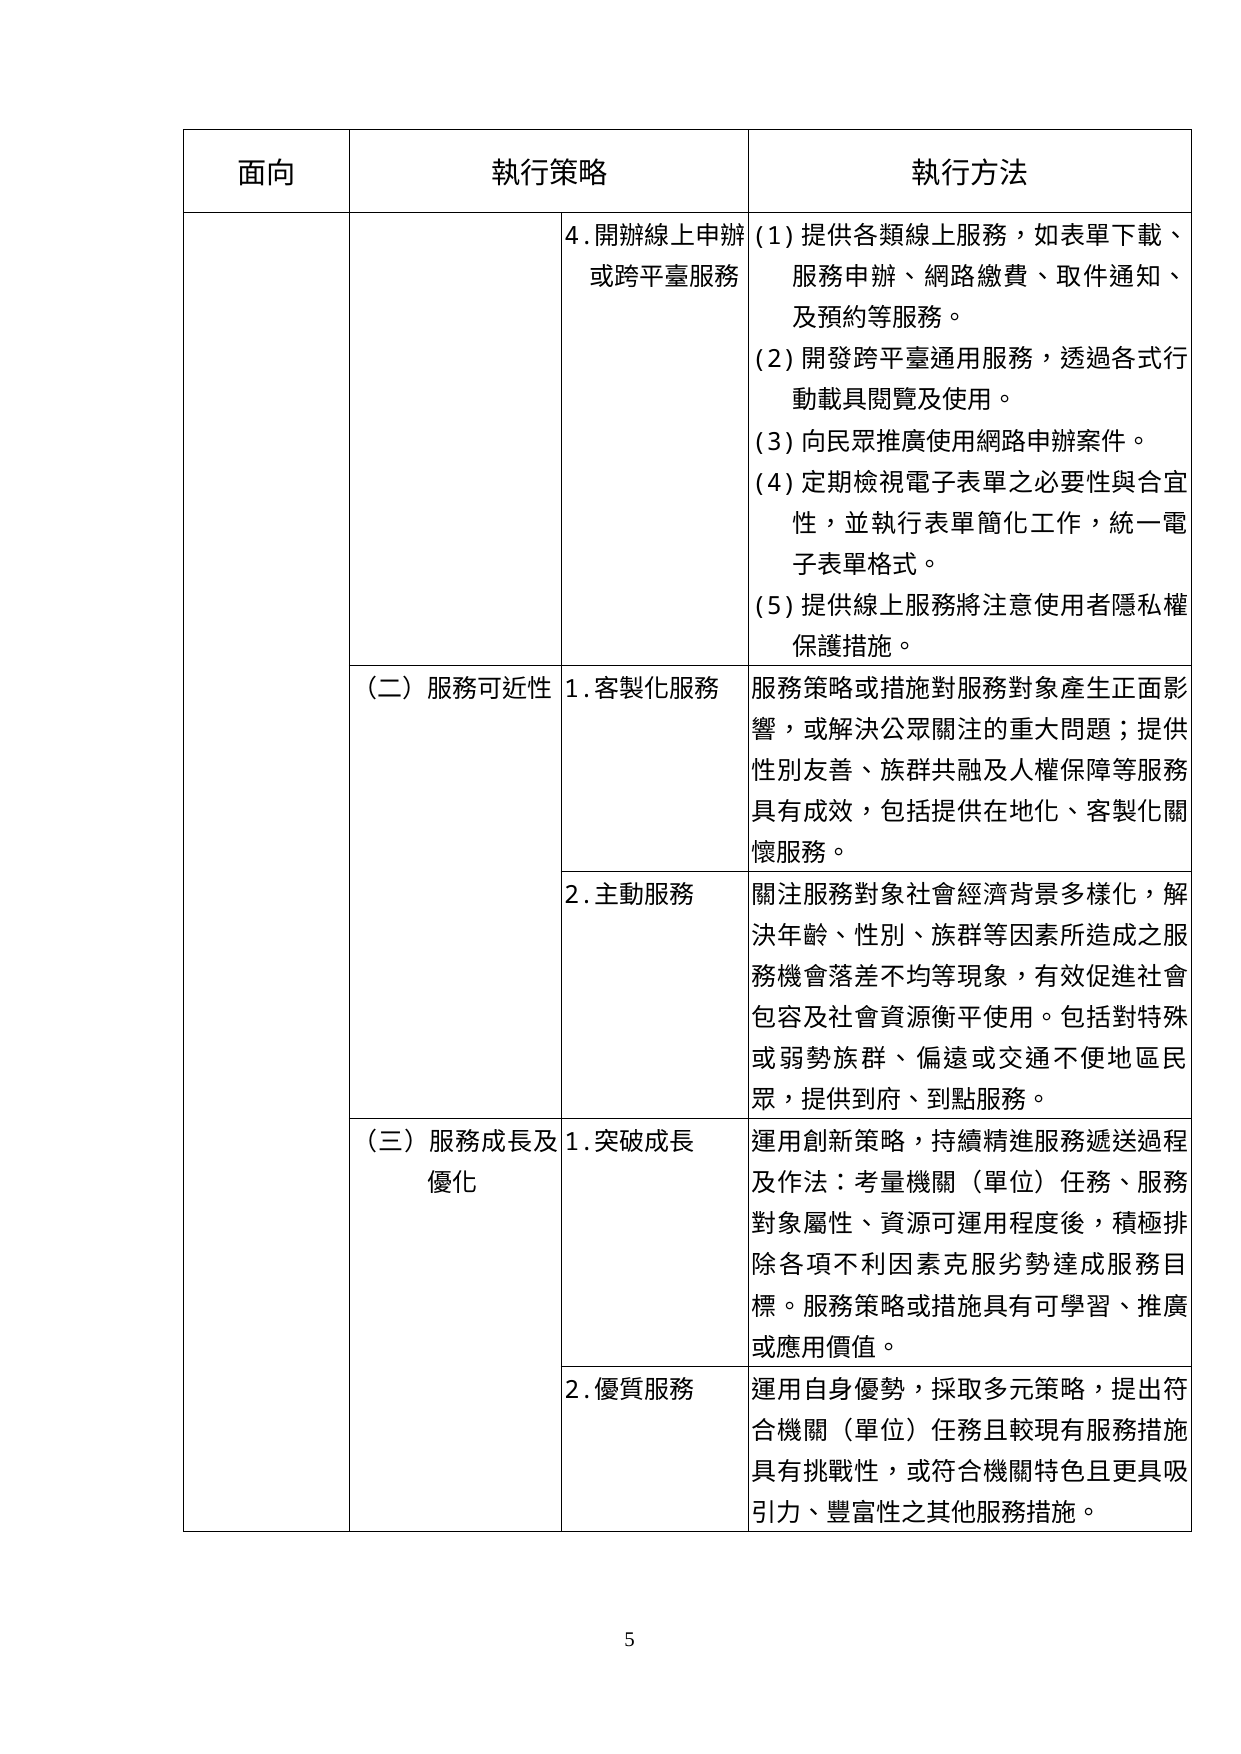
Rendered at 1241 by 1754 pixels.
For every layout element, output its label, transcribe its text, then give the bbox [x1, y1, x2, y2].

table_cell 2.主動服務 [562, 872, 748, 1118]
table_cell 運用自身優勢，採取多元策略，提出符合機關（單位）任務且較現有服務措施具有挑戰性，或符合機關特色且更具吸引力、豐富性之其他服務措施。 [749, 1367, 1191, 1531]
table_cell 關注服務對象社會經濟背景多樣化，解決年齡、性別、族群等因素所造成之服務機會落差不均等現象，有效促進社會包容及社會資源衡平使用。包括對特殊或弱勢族群、偏遠或交通不便地區民眾，提供到府、到點服務。 [749, 872, 1191, 1118]
table_cell 服務策略或措施對服務對象產生正面影響，或解決公眾關注的重大問題；提供性別友善、族群共融及人權保障等服務具有成效，包括提供在地化、客製化關懷服務。 [749, 666, 1191, 871]
table_cell 4.開辦線上申辦或跨平臺服務 [562, 213, 748, 665]
table_cell 1.客製化服務 [562, 666, 748, 871]
table_cell （三）服務成長及優化 [350, 1119, 561, 1531]
table_cell 2.優質服務 [562, 1367, 748, 1531]
table_header 執行策略 [350, 130, 748, 212]
table_header 執行方法 [749, 130, 1191, 212]
table_header 面向 [184, 130, 349, 212]
table_cell （二）服務可近性 [350, 666, 561, 1118]
table_cell 1.突破成長 [562, 1119, 748, 1366]
table_cell 運用創新策略，持續精進服務遞送過程及作法：考量機關（單位）任務、服務對象屬性、資源可運用程度後，積極排除各項不利因素克服劣勢達成服務目標。服務策略或措施具有可學習、推廣或應用價值。 [749, 1119, 1191, 1366]
table_cell 提供各類線上服務，如表單下載、服務申辦、網路繳費、取件通知、及預約等服務。 開發跨平臺通用服務，透過各式行動載具閱覽及使用。 向民眾推廣使用網路申辦案件。 定期檢視電子表單之必要性與合宜性，並執行表單簡化工作，統一電子表單格式。 提供線上服務將注意使用者隱私權保護措施。 [749, 213, 1191, 665]
